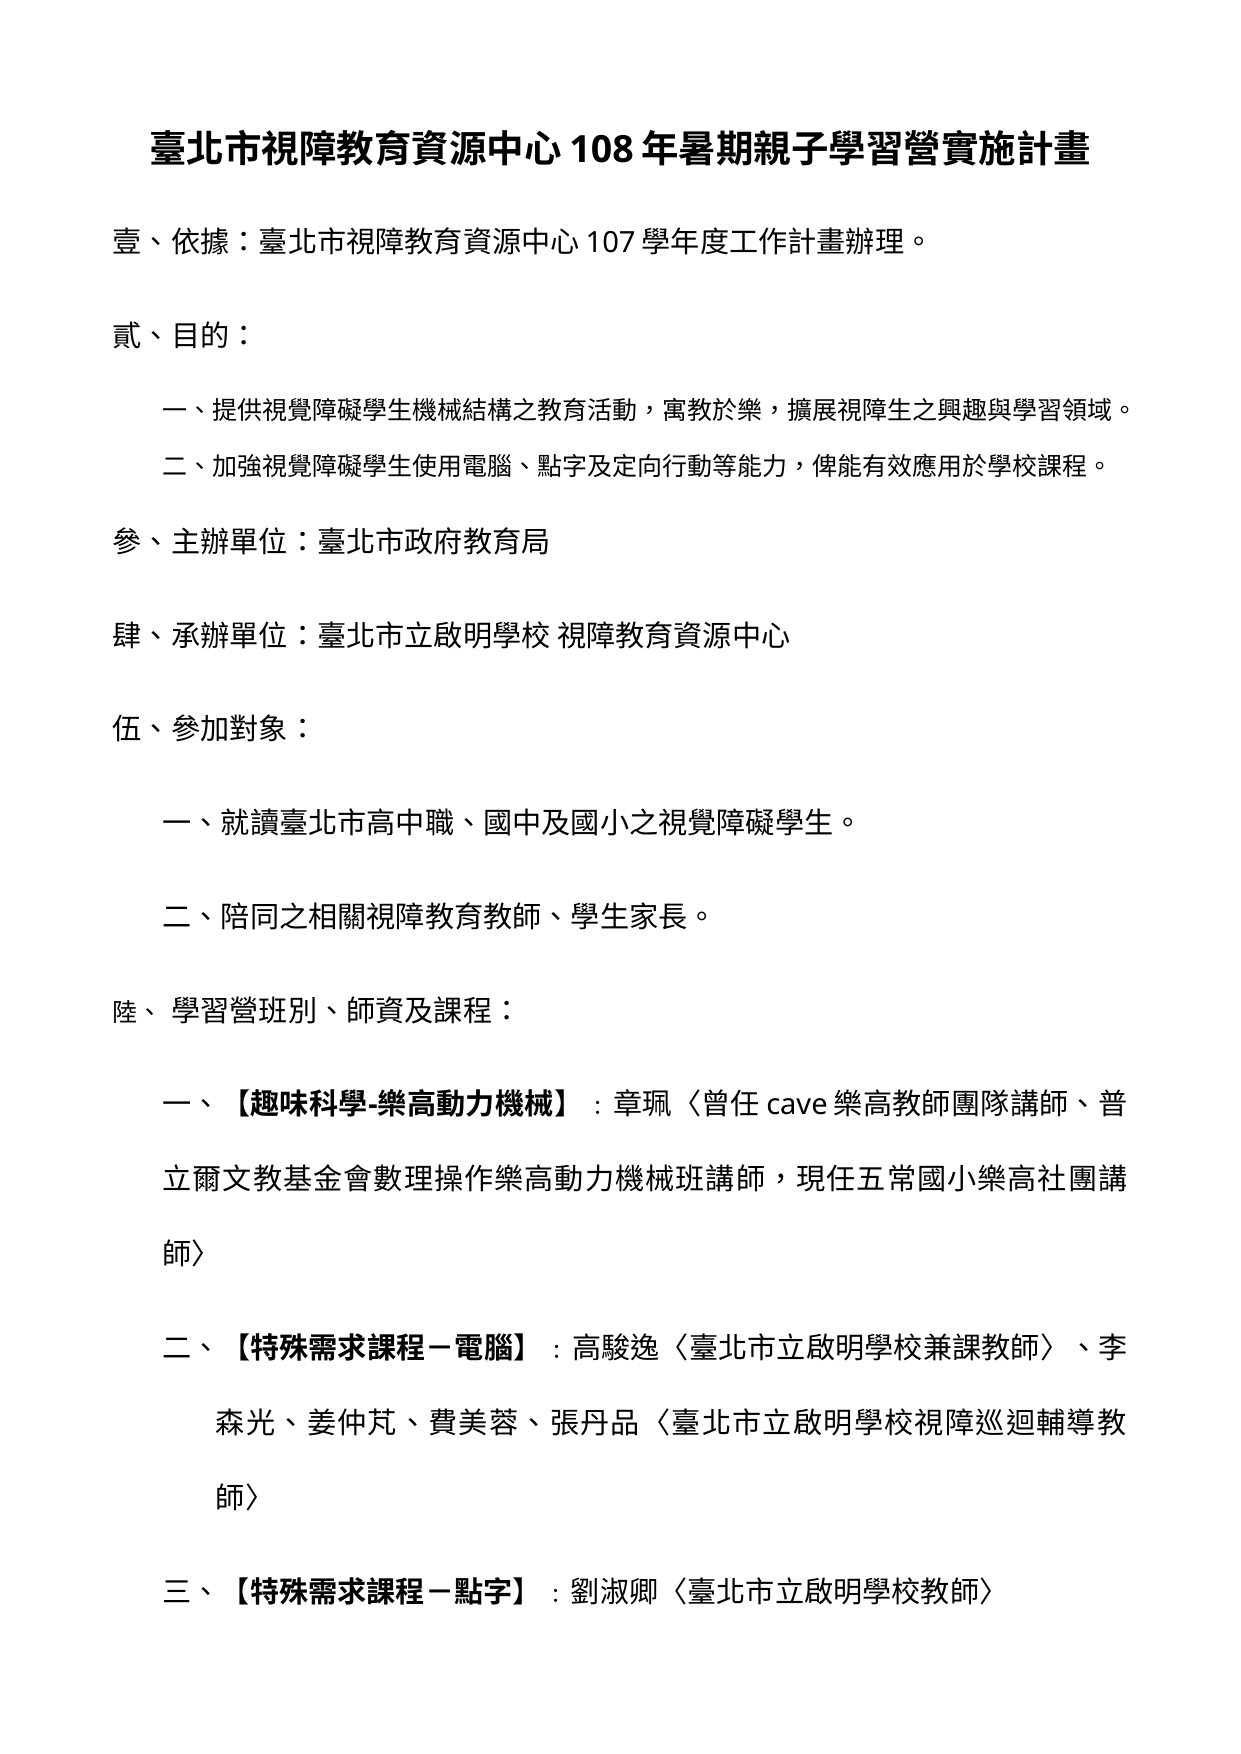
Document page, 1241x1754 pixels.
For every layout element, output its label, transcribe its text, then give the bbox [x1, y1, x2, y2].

list 三、【特殊需求課程－點字】﹕劉淑卿〈臺北市立啟明學校教師〉 [162, 1552, 1128, 1627]
list 主辦單位：臺北市政府教育局 [112, 502, 1128, 577]
list 二、加強視覺障礙學生使用電腦、點字及定向行動等能力，俾能有效應用於學校課程。 [162, 446, 1128, 483]
list 一、就讀臺北市高中職、國中及國小之視覺障礙學生。 [162, 783, 1128, 858]
list 一、【趣味科學-樂高動力機械】﹕章珮〈曾任cave樂高教師團隊講師、普立爾文教基金會數理操作樂高動力機械班講師，現任五常國小樂高社團講師〉 [162, 1064, 1128, 1289]
list 二、陪同之相關視障教育教師、學生家長。 [162, 877, 1128, 952]
list 參加對象： [112, 689, 1128, 764]
text 臺北市視障教育資源中心108年暑期親子學習營實施計畫 [112, 108, 1128, 183]
list 承辦單位：臺北市立啟明學校 視障教育資源中心 [112, 596, 1128, 671]
list 二、【特殊需求課程－電腦】﹕高駿逸〈臺北市立啟明學校兼課教師〉、李森光、姜仲芃、費美蓉、張丹品〈臺北市立啟明學校視障巡迴輔導教師〉 [162, 1308, 1128, 1533]
list 依據：臺北市視障教育資源中心107學年度工作計畫辦理。 [112, 202, 1128, 277]
list 目的： [112, 296, 1128, 371]
list 學習營班別、師資及課程： [112, 971, 1128, 1046]
list 一、提供視覺障礙學生機械結構之教育活動，寓教於樂，擴展視障生之興趣與學習領域。 [162, 389, 1128, 427]
